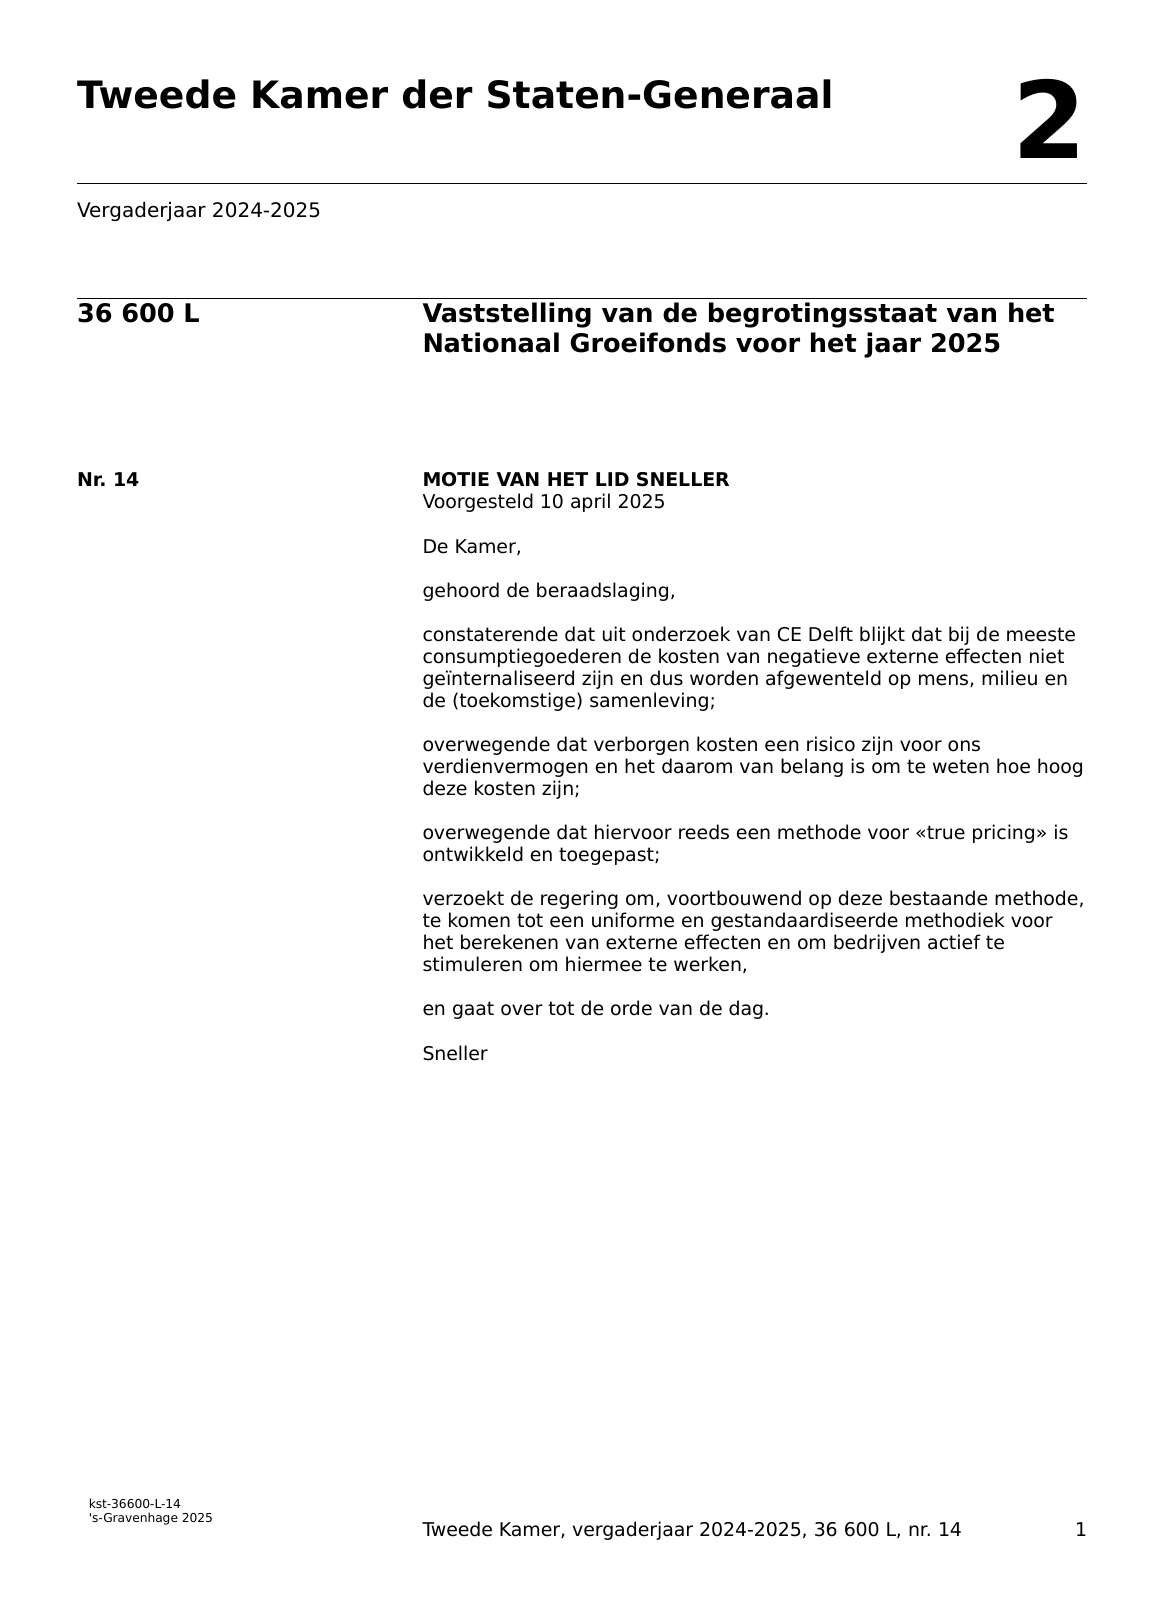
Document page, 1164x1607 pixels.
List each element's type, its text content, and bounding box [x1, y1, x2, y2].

text verzoekt de regering om, voortbouwend op deze bestaande methode, te komen tot een uniforme en gestandaardiseerde methodiek voor het berekenen van externe effecten en om bedrijven actief te stimuleren om hiermee te werken, [422, 888, 1087, 976]
text Sneller [422, 1042, 1087, 1064]
table_cell Vergaderjaar 2024-2025 [77, 184, 1087, 298]
subtitle Nr. 14 MOTIE VAN HET LID SNELLER [77, 469, 1087, 491]
text kst-36600-L-14 [88, 1497, 323, 1511]
table_header Tweede Kamer der Staten-Generaal [77, 59, 886, 183]
text overwegende dat hiervoor reeds een methode voor «true pricing» is ontwikkeld en toegepast; [422, 822, 1087, 866]
text Voorgesteld 10 april 2025 [422, 491, 1087, 513]
text en gaat over tot de orde van de dag. [422, 998, 1087, 1020]
text 's-Gravenhage 2025 [88, 1511, 323, 1525]
table_header 2 [886, 59, 1087, 183]
text constaterende dat uit onderzoek van CE Delft blijkt dat bij de meeste consumptiegoederen de kosten van negatieve externe effecten niet geïnternaliseerd zijn en dus worden afgewenteld op mens, milieu en de (toekomstige) samenleving; [422, 624, 1087, 712]
subtitle 36 600 L Vaststelling van de begrotingsstaat van het Nationaal Groeifonds voor het jaar 2025 [77, 299, 1087, 358]
text overwegende dat verborgen kosten een risico zijn voor ons verdienvermogen en het daarom van belang is om te weten hoe hoog deze kosten zijn; [422, 734, 1087, 800]
text gehoord de beraadslaging, [422, 580, 1087, 602]
text De Kamer, [422, 536, 1087, 557]
